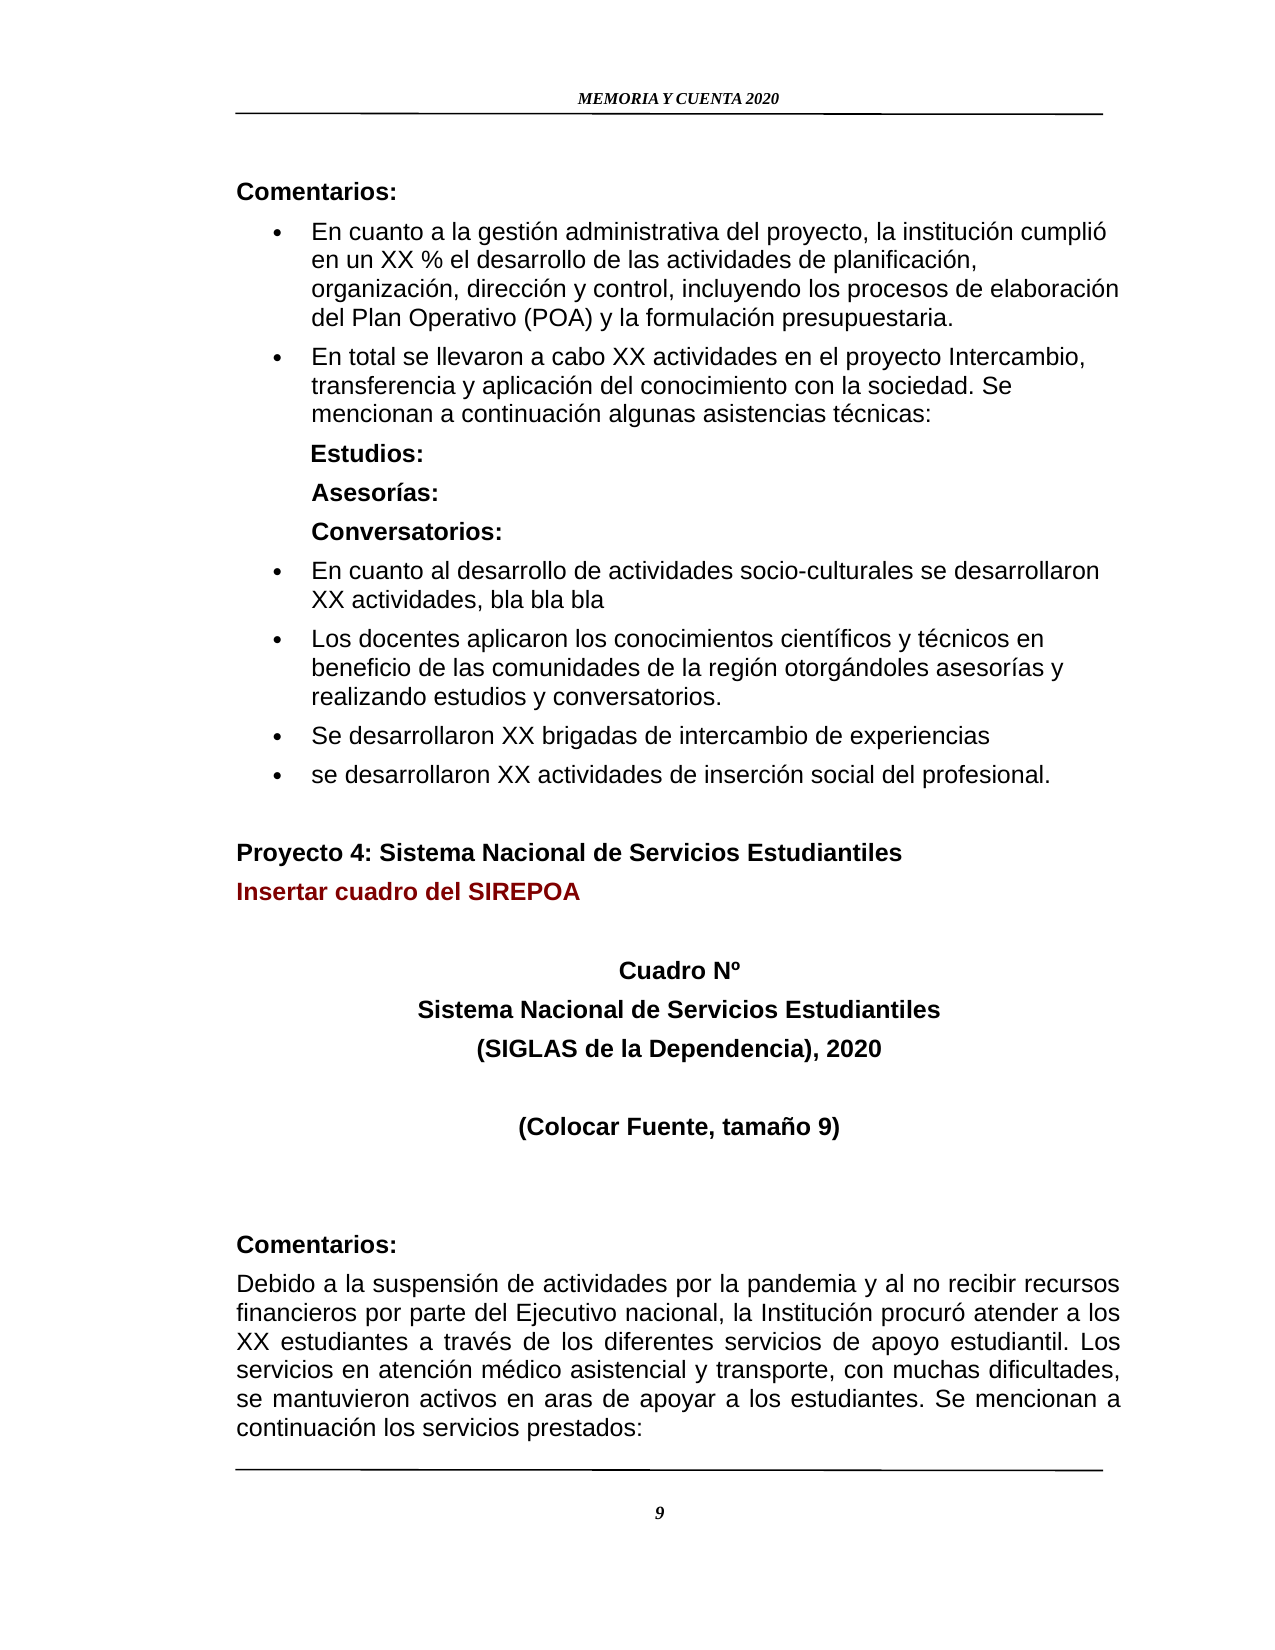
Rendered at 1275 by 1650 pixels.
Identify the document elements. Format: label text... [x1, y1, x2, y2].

text Sistema Nacional de Servicios Estudiantiles [236, 995, 1122, 1023]
text Proyecto 4: Sistema Nacional de Servicios Estudiantiles [236, 838, 1122, 867]
text Cuadro Nº [236, 956, 1122, 984]
text Conversatorios: [311, 517, 1122, 546]
list Se desarrollaron XX brigadas de intercambio de experiencias [274, 721, 1122, 749]
list se desarrollaron XX actividades de inserción social del profesional. [274, 760, 1122, 788]
text (Colocar Fuente, tamaño 9) [236, 1112, 1122, 1141]
text Asesorías: [311, 478, 1122, 506]
list En cuanto a la gestión administrativa del proyecto, la institución cumplió en un XX % el desarrollo de las actividades de planificación, organización, dirección y control, incluyendo los procesos de elaboración del Plan Operativo (POA) y la formulación presupuestaria. [274, 216, 1122, 331]
list En cuanto al desarrollo de actividades socio-culturales se desarrollaron XX actividades, bla bla bla [274, 556, 1122, 613]
list En total se llevaron a cabo XX actividades en el proyecto Intercambio, transferencia y aplicación del conocimiento con la sociedad. Se mencionan a continuación algunas asistencias técnicas: [274, 342, 1122, 428]
text Insertar cuadro del SIREPOA [236, 877, 1122, 906]
list Los docentes aplicaron los conocimientos científicos y técnicos en beneficio de las comunidades de la región otorgándoles asesorías y realizando estudios y conversatorios. [274, 624, 1122, 710]
text Debido a la suspensión de actividades por la pandemia y al no recibir recursos financieros por parte del Ejecutivo nacional, la Institución procuró atender a los XX estudiantes a través de los diferentes servicios de apoyo estudiantil. Los servicios en atención médico asistencial y transporte, con muchas dificultades, se mantuvieron activos en aras de apoyar a los estudiantes. Se mencionan a continuación los servicios prestados: [236, 1269, 1122, 1441]
text Comentarios: [236, 1230, 1122, 1258]
text (SIGLAS de la Dependencia), 2020 [236, 1034, 1122, 1063]
text Comentarios: [236, 177, 1122, 206]
text Estudios: [310, 438, 1122, 467]
